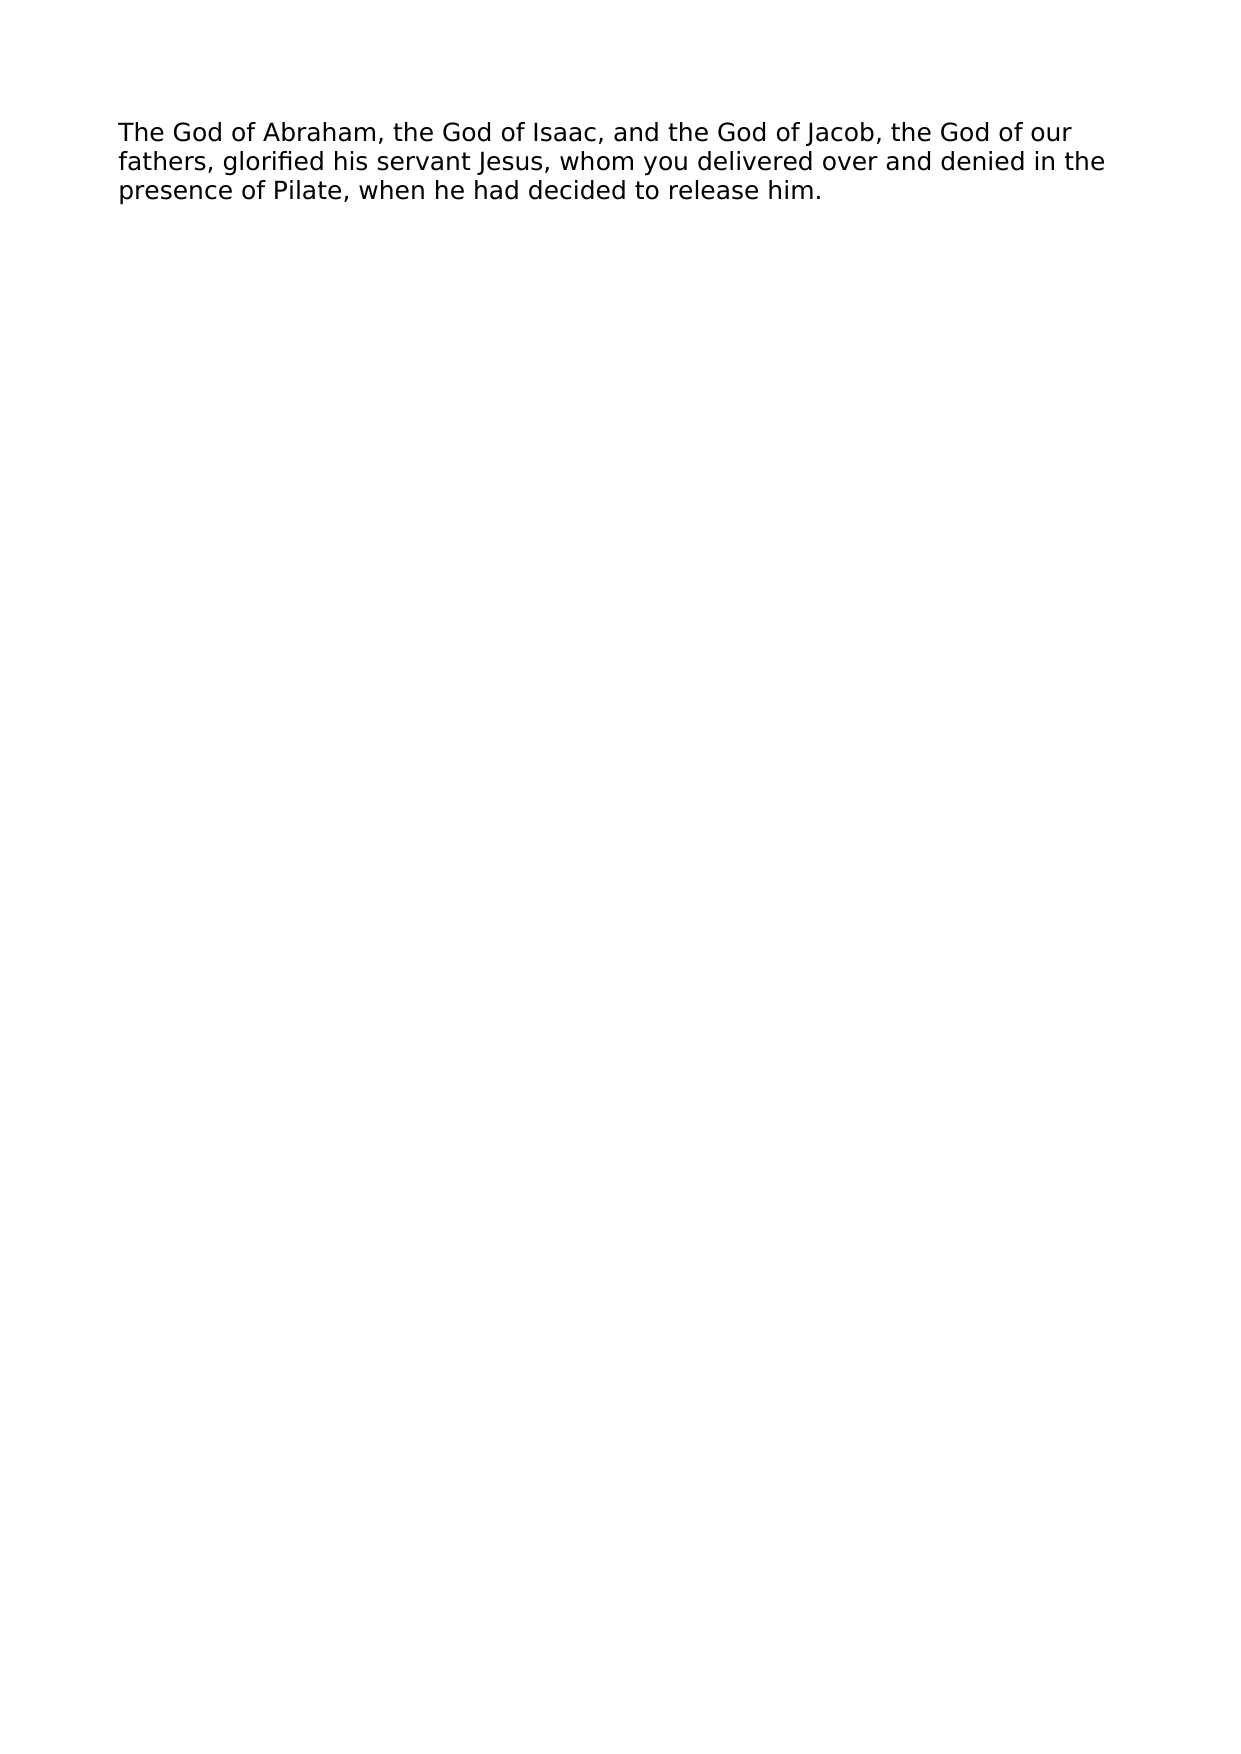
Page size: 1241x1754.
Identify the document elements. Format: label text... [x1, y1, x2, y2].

text The God of Abraham, the God of Isaac, and the God of Jacob, the God of our fathers, glorified his servant Jesus, whom you delivered over and denied in the presence of Pilate, when he had decided to release him. [118, 118, 1122, 206]
